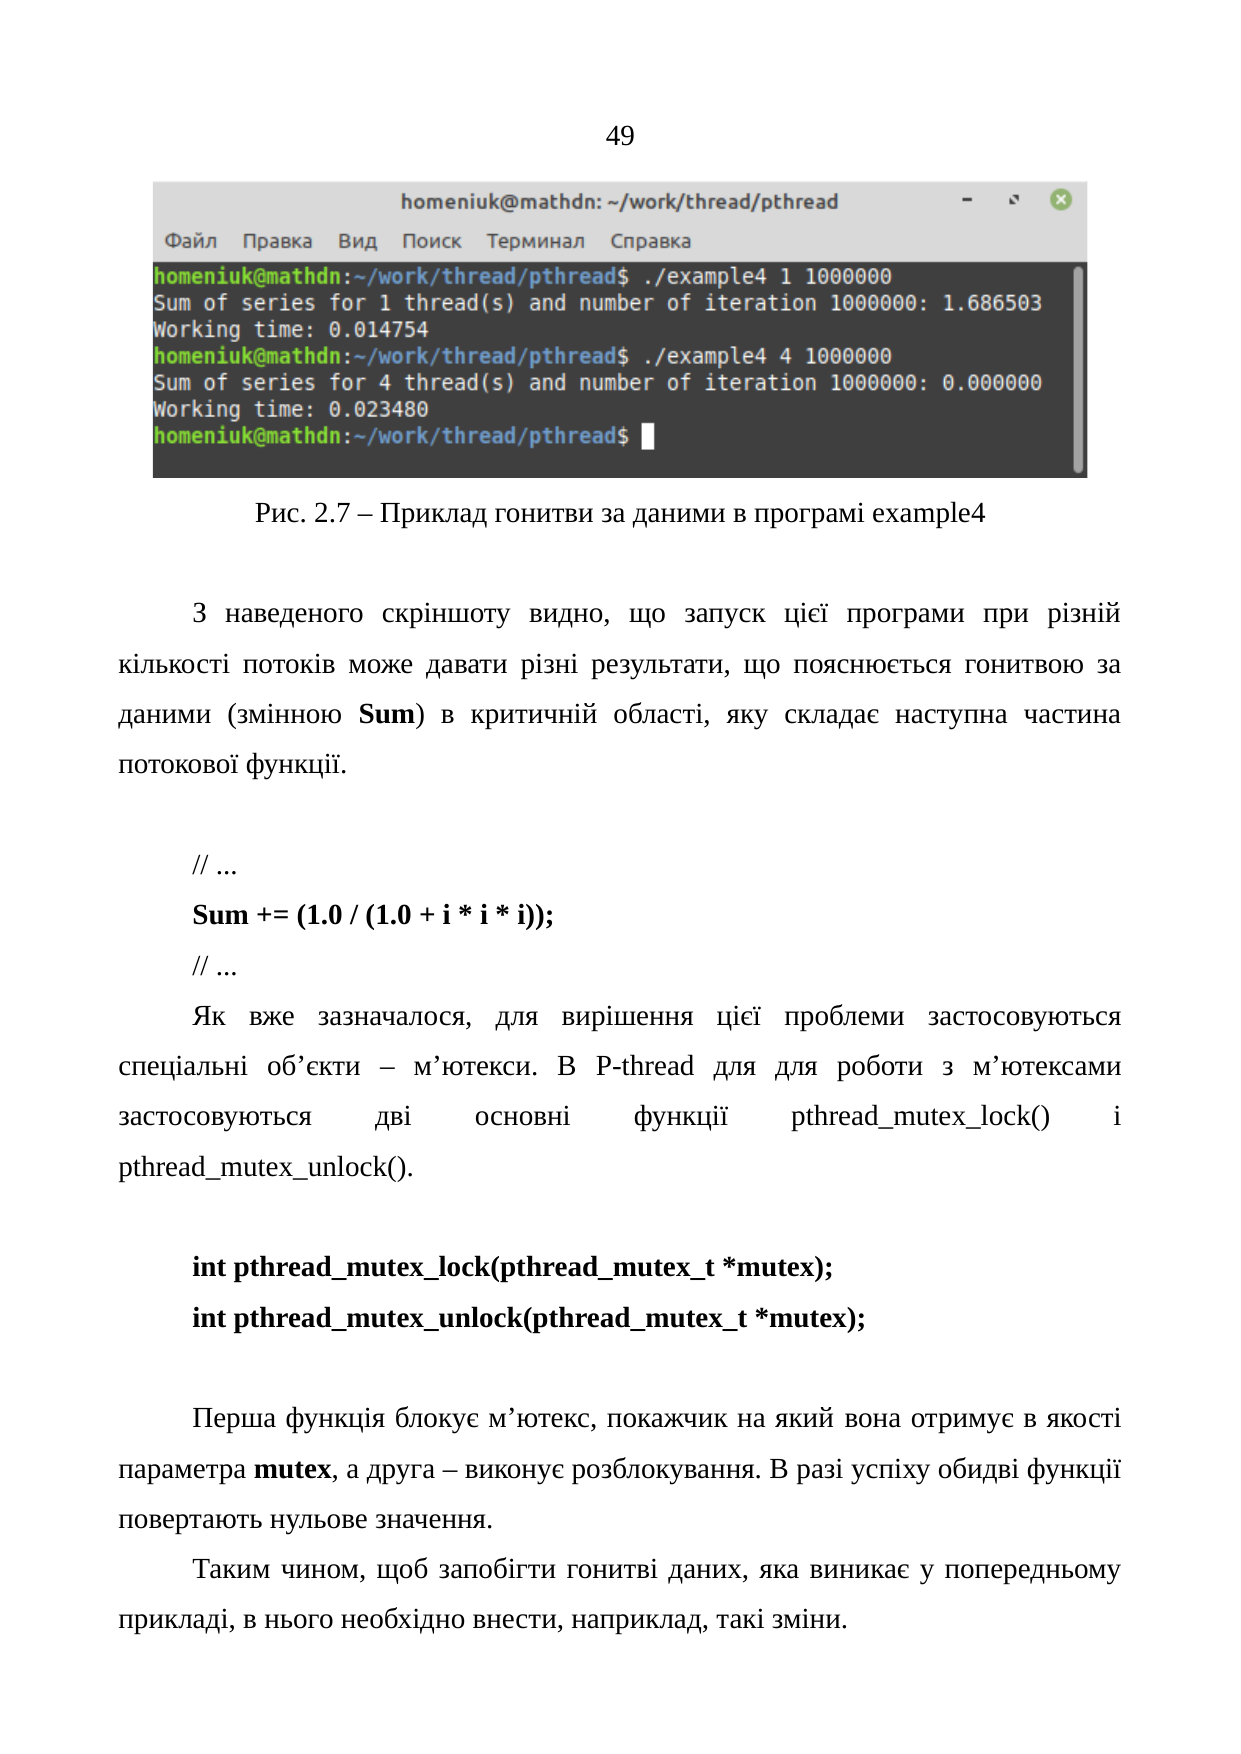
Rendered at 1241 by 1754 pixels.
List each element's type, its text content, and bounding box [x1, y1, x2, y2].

picture [152, 181, 1088, 478]
text // ... [118, 948, 1122, 981]
text Перша функція блокує м’ютекс, покажчик на який вона отримує в якості параметра mutex, а друга – виконує розблокування. В разі успіху обидві функції повертають нульове значення. [118, 1400, 1122, 1534]
text // ... [118, 847, 1122, 881]
text Таким чином, щоб запобігти гонитві даних, яка виникає у попередньому прикладі, в нього необхідно внести, наприклад, такі зміни. [118, 1551, 1122, 1635]
text З наведеного скріншоту видно, що запуск цієї програми при різній кількості потоків може давати різні результати, що пояснюється гонитвою за даними (змінною Sum) в критичній області, яку складає наступна частина потокової функції. [118, 595, 1122, 780]
text int pthread_mutex_lock(pthread_mutex_t *mutex); [118, 1249, 1122, 1283]
text int pthread_mutex_unlock(pthread_mutex_t *mutex); [118, 1300, 1122, 1333]
text Рис. 2.7 – Приклад гонитви за даними в програмі example4 [153, 478, 1087, 528]
text Sum += (1.0 / (1.0 + i * i * i)); [118, 897, 1122, 931]
text Як вже зазначалося, для вирішення цієї проблеми застосовуються спеціальні об’єкти – м’ютекси. В P-thread для для роботи з м’ютексами застосовуються дві основні функції pthread_mutex_lock() і pthread_mutex_unlock(). [118, 998, 1122, 1182]
